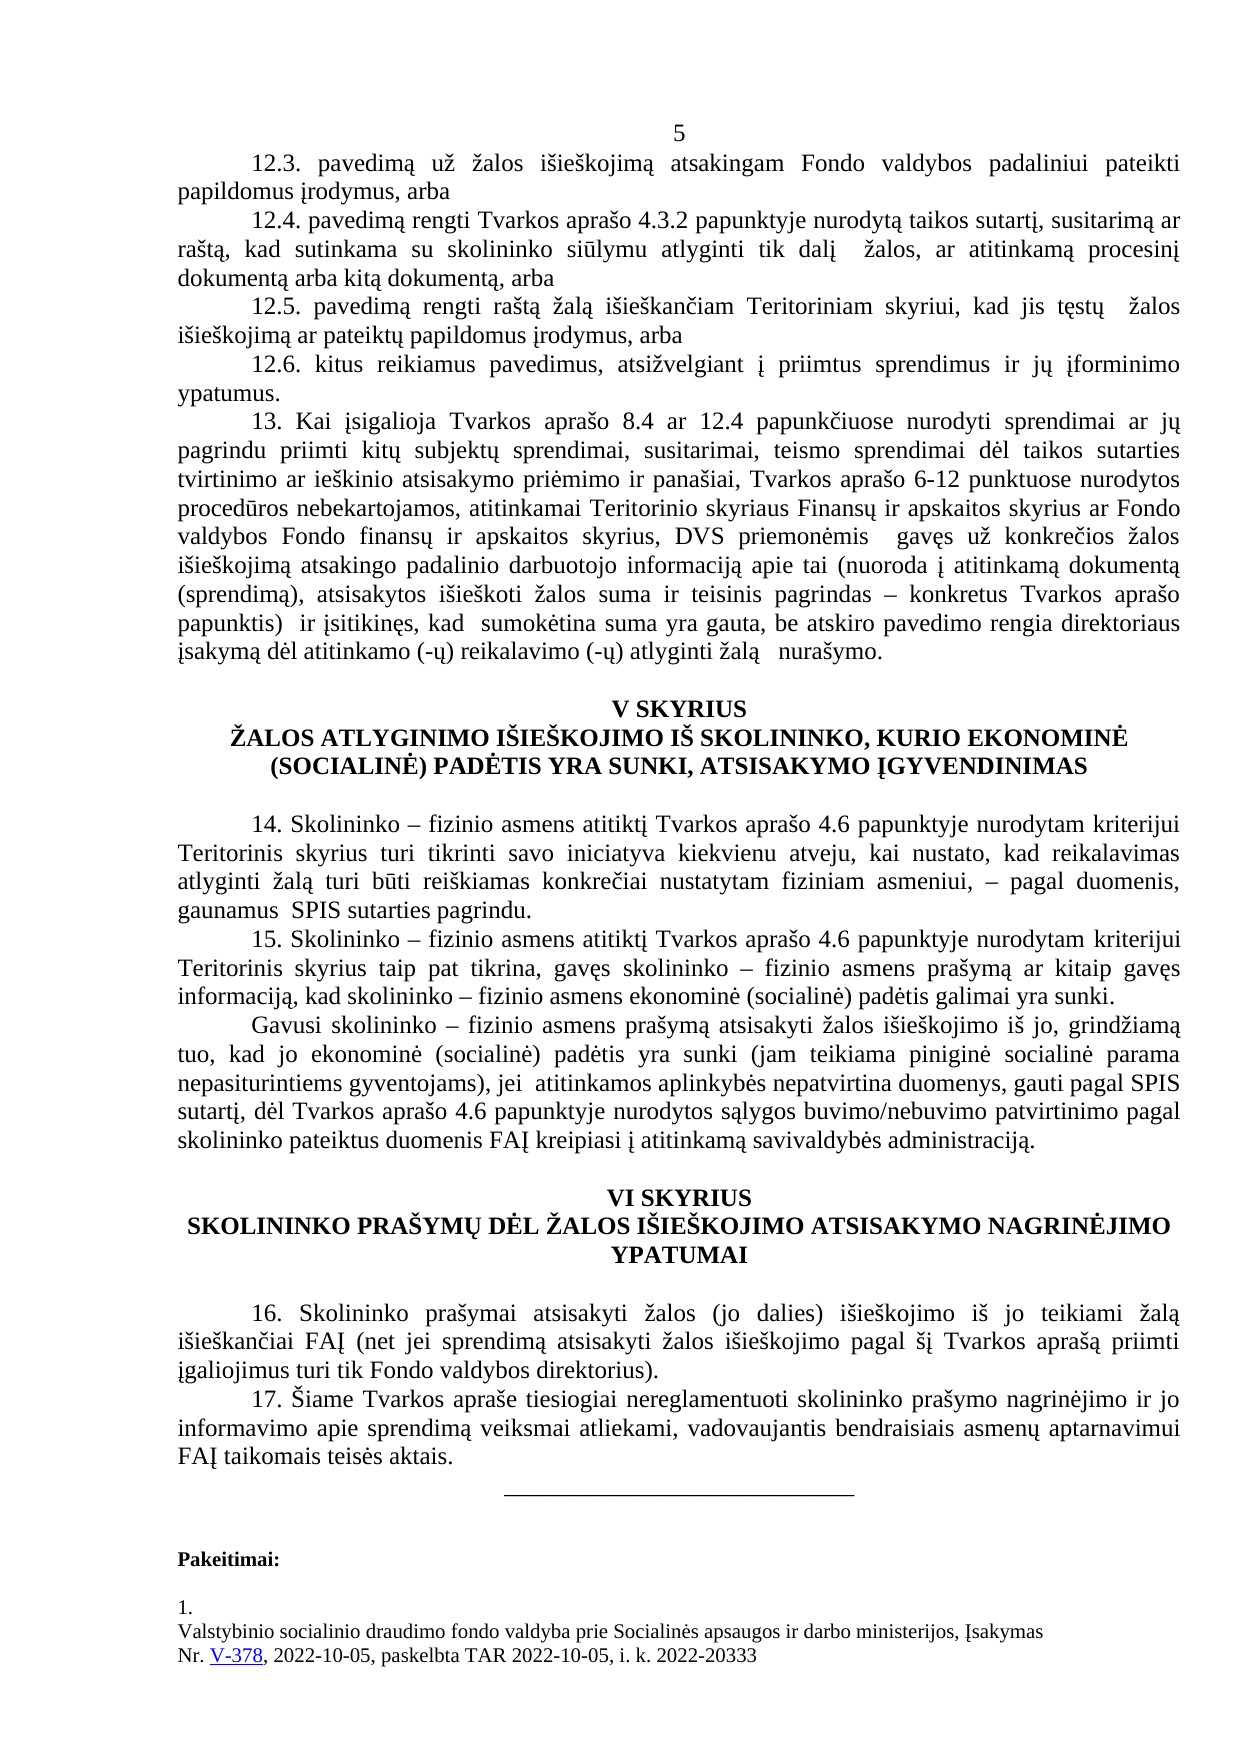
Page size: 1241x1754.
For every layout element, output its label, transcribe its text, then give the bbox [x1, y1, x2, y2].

text 12.4. pavedimą rengti Tvarkos aprašo 4.3.2 papunktyje nurodytą taikos sutartį, susitarimą ar raštą, kad sutinkama su skolininko siūlymu atlyginti tik dalį žalos, ar atitinkamą procesinį dokumentą arba kitą dokumentą, arba [177, 205, 1181, 291]
text ____________________________ [177, 1470, 1181, 1499]
text Valstybinio socialinio draudimo fondo valdyba prie Socialinės apsaugos ir darbo ministerijos, Įsakymas [177, 1619, 1181, 1643]
text 12.6. kitus reikiamus pavedimus, atsižvelgiant į priimtus sprendimus ir jų įforminimo ypatumus. [177, 349, 1181, 406]
text V SKYRIUS [177, 694, 1181, 723]
text 12.3. pavedimą už žalos išieškojimą atsakingam Fondo valdybos padaliniui pateikti papildomus įrodymus, arba [177, 148, 1181, 205]
text žalos atlyginimo išieškojimo iš skolininko, kurio ekonominė (socialinė) padėtis yra sunki, atsisakymo įgyvendinimas [177, 723, 1181, 780]
text Pakeitimai: [177, 1547, 1181, 1571]
text 15. Skolininko – fizinio asmens atitiktį Tvarkos aprašo 4.6 papunktyje nurodytam kriterijui Teritorinis skyrius taip pat tikrina, gavęs skolininko – fizinio asmens prašymą ar kitaip gavęs informaciją, kad skolininko – fizinio asmens ekonominė (socialinė) padėtis galimai yra sunki. [177, 924, 1181, 1010]
text Nr. V-378, 2022-10-05, paskelbta TAR 2022-10-05, i. k. 2022-20333 [177, 1643, 1181, 1667]
text 14. Skolininko – fizinio asmens atitiktį Tvarkos aprašo 4.6 papunktyje nurodytam kriterijui Teritorinis skyrius turi tikrinti savo iniciatyva kiekvienu atveju, kai nustato, kad reikalavimas atlyginti žalą turi būti reiškiamas konkrečiai nustatytam fiziniam asmeniui, – pagal duomenis, gaunamus SPIS sutarties pagrindu. [177, 809, 1181, 924]
text Gavusi skolininko – fizinio asmens prašymą atsisakyti žalos išieškojimo iš jo, grindžiamą tuo, kad jo ekonominė (socialinė) padėtis yra sunki (jam teikiama piniginė socialinė parama nepasiturintiems gyventojams), jei atitinkamos aplinkybės nepatvirtina duomenys, gauti pagal SPIS sutartį, dėl Tvarkos aprašo 4.6 papunktyje nurodytos sąlygos buvimo/nebuvimo patvirtinimo pagal skolininko pateiktus duomenis FAĮ kreipiasi į atitinkamą savivaldybės administraciją. [177, 1010, 1181, 1154]
text skolininko prašymų dėl žalos išieškojimo atsisakymo nagrinėjimo ypatumai [177, 1211, 1181, 1269]
text 16. Skolininko prašymai atsisakyti žalos (jo dalies) išieškojimo iš jo teikiami žalą išieškančiai FAĮ (net jei sprendimą atsisakyti žalos išieškojimo pagal šį Tvarkos aprašą priimti įgaliojimus turi tik Fondo valdybos direktorius). [177, 1298, 1181, 1384]
text 17. Šiame Tvarkos apraše tiesiogiai nereglamentuoti skolininko prašymo nagrinėjimo ir jo informavimo apie sprendimą veiksmai atliekami, vadovaujantis bendraisiais asmenų aptarnavimui FAĮ taikomais teisės aktais. [177, 1384, 1181, 1470]
text 13. Kai įsigalioja Tvarkos aprašo 8.4 ar 12.4 papunkčiuose nurodyti sprendimai ar jų pagrindu priimti kitų subjektų sprendimai, susitarimai, teismo sprendimai dėl taikos sutarties tvirtinimo ar ieškinio atsisakymo priėmimo ir panašiai, Tvarkos aprašo 6-12 punktuose nurodytos procedūros nebekartojamos, atitinkamai Teritorinio skyriaus Finansų ir apskaitos skyrius ar Fondo valdybos Fondo finansų ir apskaitos skyrius, DVS priemonėmis gavęs už konkrečios žalos išieškojimą atsakingo padalinio darbuotojo informaciją apie tai (nuoroda į atitinkamą dokumentą (sprendimą), atsisakytos išieškoti žalos suma ir teisinis pagrindas – konkretus Tvarkos aprašo papunktis) ir įsitikinęs, kad sumokėtina suma yra gauta, be atskiro pavedimo rengia direktoriaus įsakymą dėl atitinkamo (-ų) reikalavimo (-ų) atlyginti žalą nurašymo. [177, 406, 1181, 665]
text 12.5. pavedimą rengti raštą žalą išieškančiam Teritoriniam skyriui, kad jis tęstų žalos išieškojimą ar pateiktų papildomus įrodymus, arba [177, 291, 1181, 349]
text VI SKYRIUS [177, 1183, 1181, 1211]
text 1. [177, 1595, 1181, 1619]
